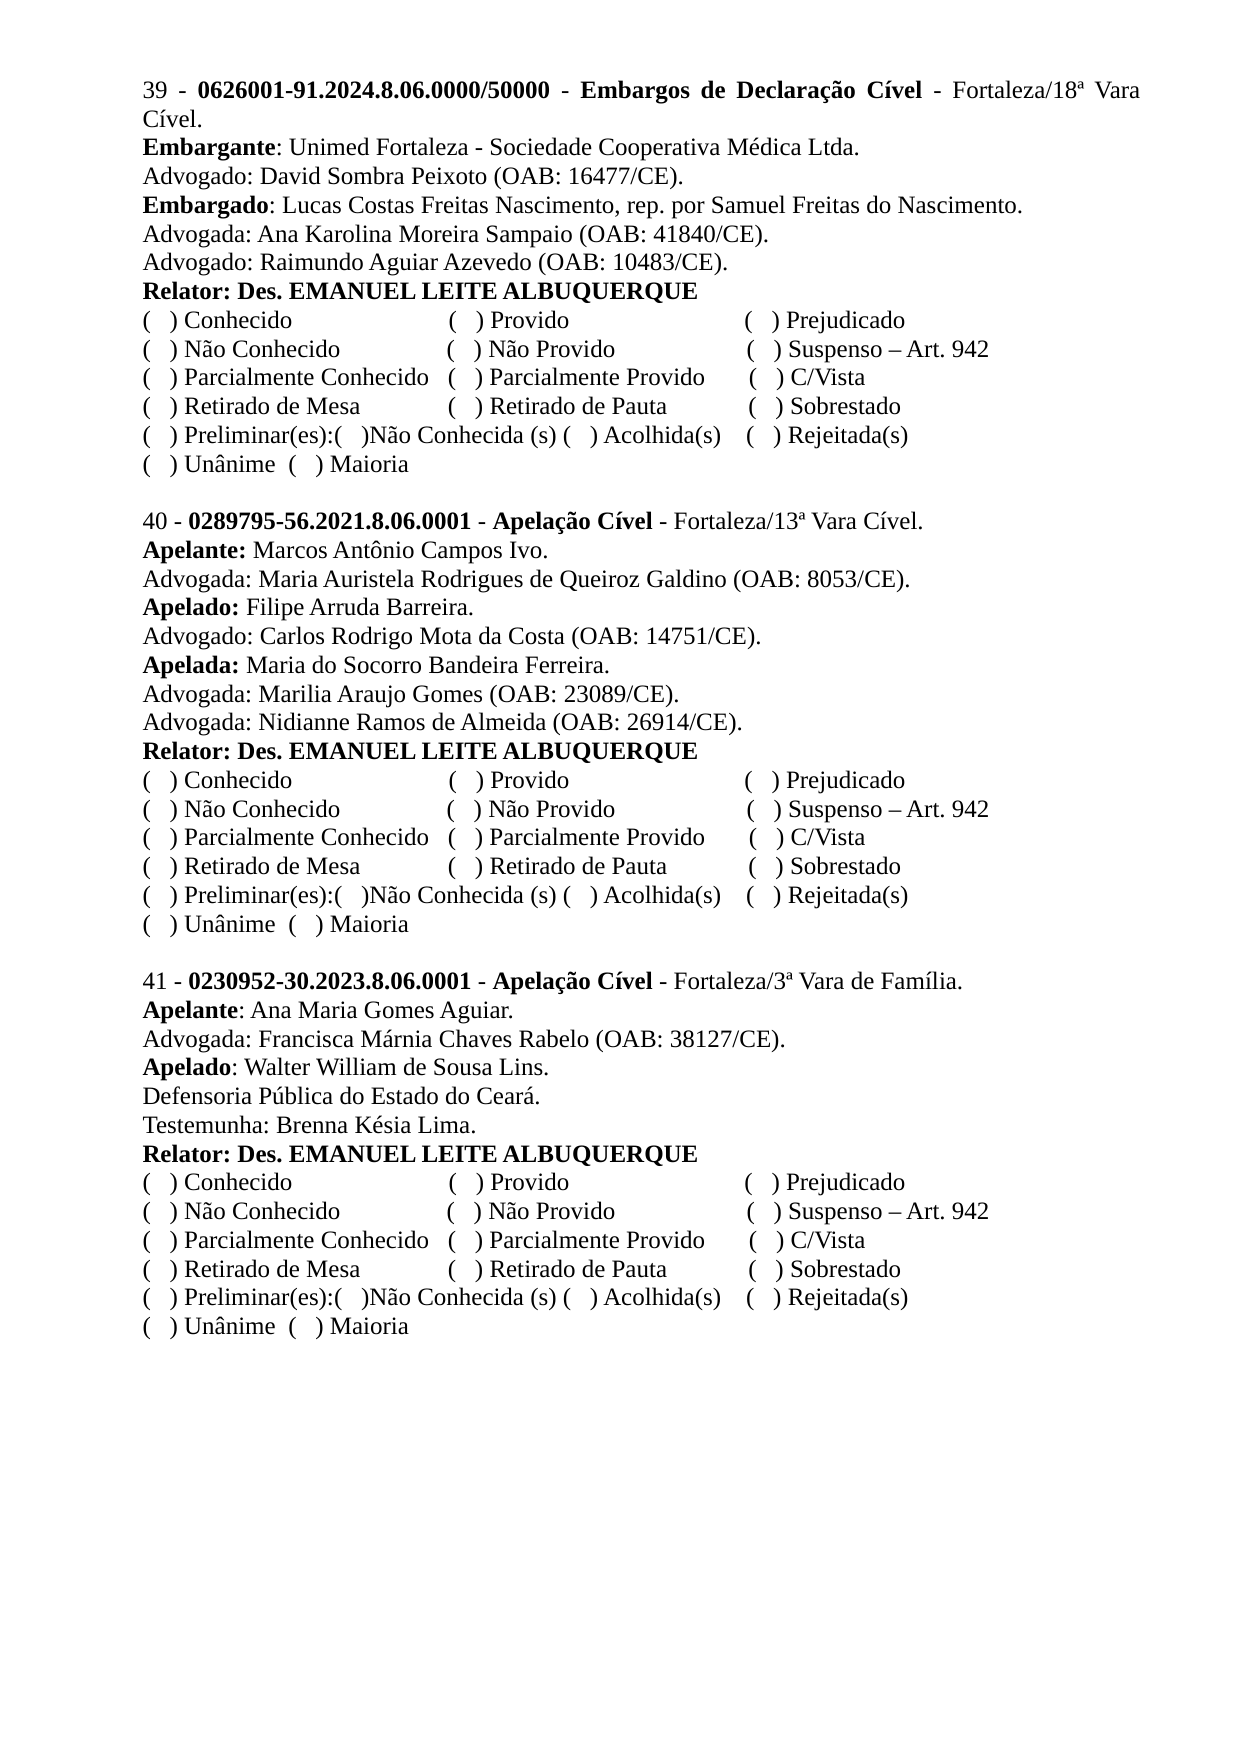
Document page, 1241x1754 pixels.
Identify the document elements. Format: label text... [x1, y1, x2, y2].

text ( ) Parcialmente Conhecido ( ) Parcialmente Provido ( ) C/Vista [142, 362, 1158, 391]
text ( ) Não Conhecido ( ) Não Provido ( ) Suspenso – Art. 942 [142, 334, 1158, 362]
text ( ) Unânime ( ) Maioria [142, 449, 1158, 477]
text Relator: Des. EMANUEL LEITE ALBUQUERQUE [142, 736, 1141, 765]
text ( ) Unânime ( ) Maioria [142, 1311, 1158, 1340]
text Apelante: Ana Maria Gomes Aguiar. [142, 995, 1141, 1024]
text ( ) Preliminar(es):( )Não Conhecida (s) ( ) Acolhida(s) ( ) Rejeitada(s) [142, 1282, 1158, 1311]
text 39 - 0626001-91.2024.8.06.0000/50000 - Embargos de Declaração Cível - Fortaleza/18ª Vara Cível. [142, 75, 1141, 132]
text Embargado: Lucas Costas Freitas Nascimento, rep. por Samuel Freitas do Nascimento. [142, 190, 1141, 219]
text 40 - 0289795-56.2021.8.06.0001 - Apelação Cível - Fortaleza/13ª Vara Cível. [142, 506, 1141, 535]
text ( ) Retirado de Mesa ( ) Retirado de Pauta ( ) Sobrestado [142, 1254, 1158, 1282]
text ( ) Retirado de Mesa ( ) Retirado de Pauta ( ) Sobrestado [142, 851, 1158, 880]
text ( ) Conhecido ( ) Provido ( ) Prejudicado [142, 1167, 1141, 1196]
text ( ) Preliminar(es):( )Não Conhecida (s) ( ) Acolhida(s) ( ) Rejeitada(s) [142, 880, 1158, 909]
text Advogado: David Sombra Peixoto (OAB: 16477/CE). [142, 161, 1141, 190]
text ( ) Conhecido ( ) Provido ( ) Prejudicado [142, 765, 1141, 794]
text 41 - 0230952-30.2023.8.06.0001 - Apelação Cível - Fortaleza/3ª Vara de Família. [142, 966, 1141, 995]
text Advogada: Maria Auristela Rodrigues de Queiroz Galdino (OAB: 8053/CE). [142, 564, 1141, 592]
text Relator: Des. EMANUEL LEITE ALBUQUERQUE [142, 276, 1141, 305]
text ( ) Preliminar(es):( )Não Conhecida (s) ( ) Acolhida(s) ( ) Rejeitada(s) [142, 420, 1158, 449]
text ( ) Não Conhecido ( ) Não Provido ( ) Suspenso – Art. 942 [142, 1196, 1158, 1225]
text Apelado: Walter William de Sousa Lins. [142, 1052, 1141, 1081]
text Defensoria Pública do Estado do Ceará. [142, 1081, 1141, 1110]
text Advogada: Francisca Márnia Chaves Rabelo (OAB: 38127/CE). [142, 1024, 1141, 1052]
text Advogada: Nidianne Ramos de Almeida (OAB: 26914/CE). [142, 707, 1141, 736]
text ( ) Não Conhecido ( ) Não Provido ( ) Suspenso – Art. 942 [142, 794, 1158, 822]
text Relator: Des. EMANUEL LEITE ALBUQUERQUE [142, 1139, 1141, 1167]
text ( ) Conhecido ( ) Provido ( ) Prejudicado [142, 305, 1141, 334]
text Testemunha: Brenna Késia Lima. [142, 1110, 1141, 1139]
text ( ) Parcialmente Conhecido ( ) Parcialmente Provido ( ) C/Vista [142, 1225, 1158, 1254]
text Apelado: Filipe Arruda Barreira. [142, 592, 1141, 621]
text Apelada: Maria do Socorro Bandeira Ferreira. [142, 650, 1141, 679]
text ( ) Unânime ( ) Maioria [142, 909, 1158, 937]
text ( ) Parcialmente Conhecido ( ) Parcialmente Provido ( ) C/Vista [142, 822, 1158, 851]
text Advogado: Carlos Rodrigo Mota da Costa (OAB: 14751/CE). [142, 621, 1141, 650]
text Advogada: Ana Karolina Moreira Sampaio (OAB: 41840/CE). [142, 219, 1141, 247]
text ( ) Retirado de Mesa ( ) Retirado de Pauta ( ) Sobrestado [142, 391, 1158, 420]
text Advogado: Raimundo Aguiar Azevedo (OAB: 10483/CE). [142, 247, 1141, 276]
text Embargante: Unimed Fortaleza - Sociedade Cooperativa Médica Ltda. [142, 132, 1141, 161]
text Apelante: Marcos Antônio Campos Ivo. [142, 535, 1141, 564]
text Advogada: Marilia Araujo Gomes (OAB: 23089/CE). [142, 679, 1141, 707]
